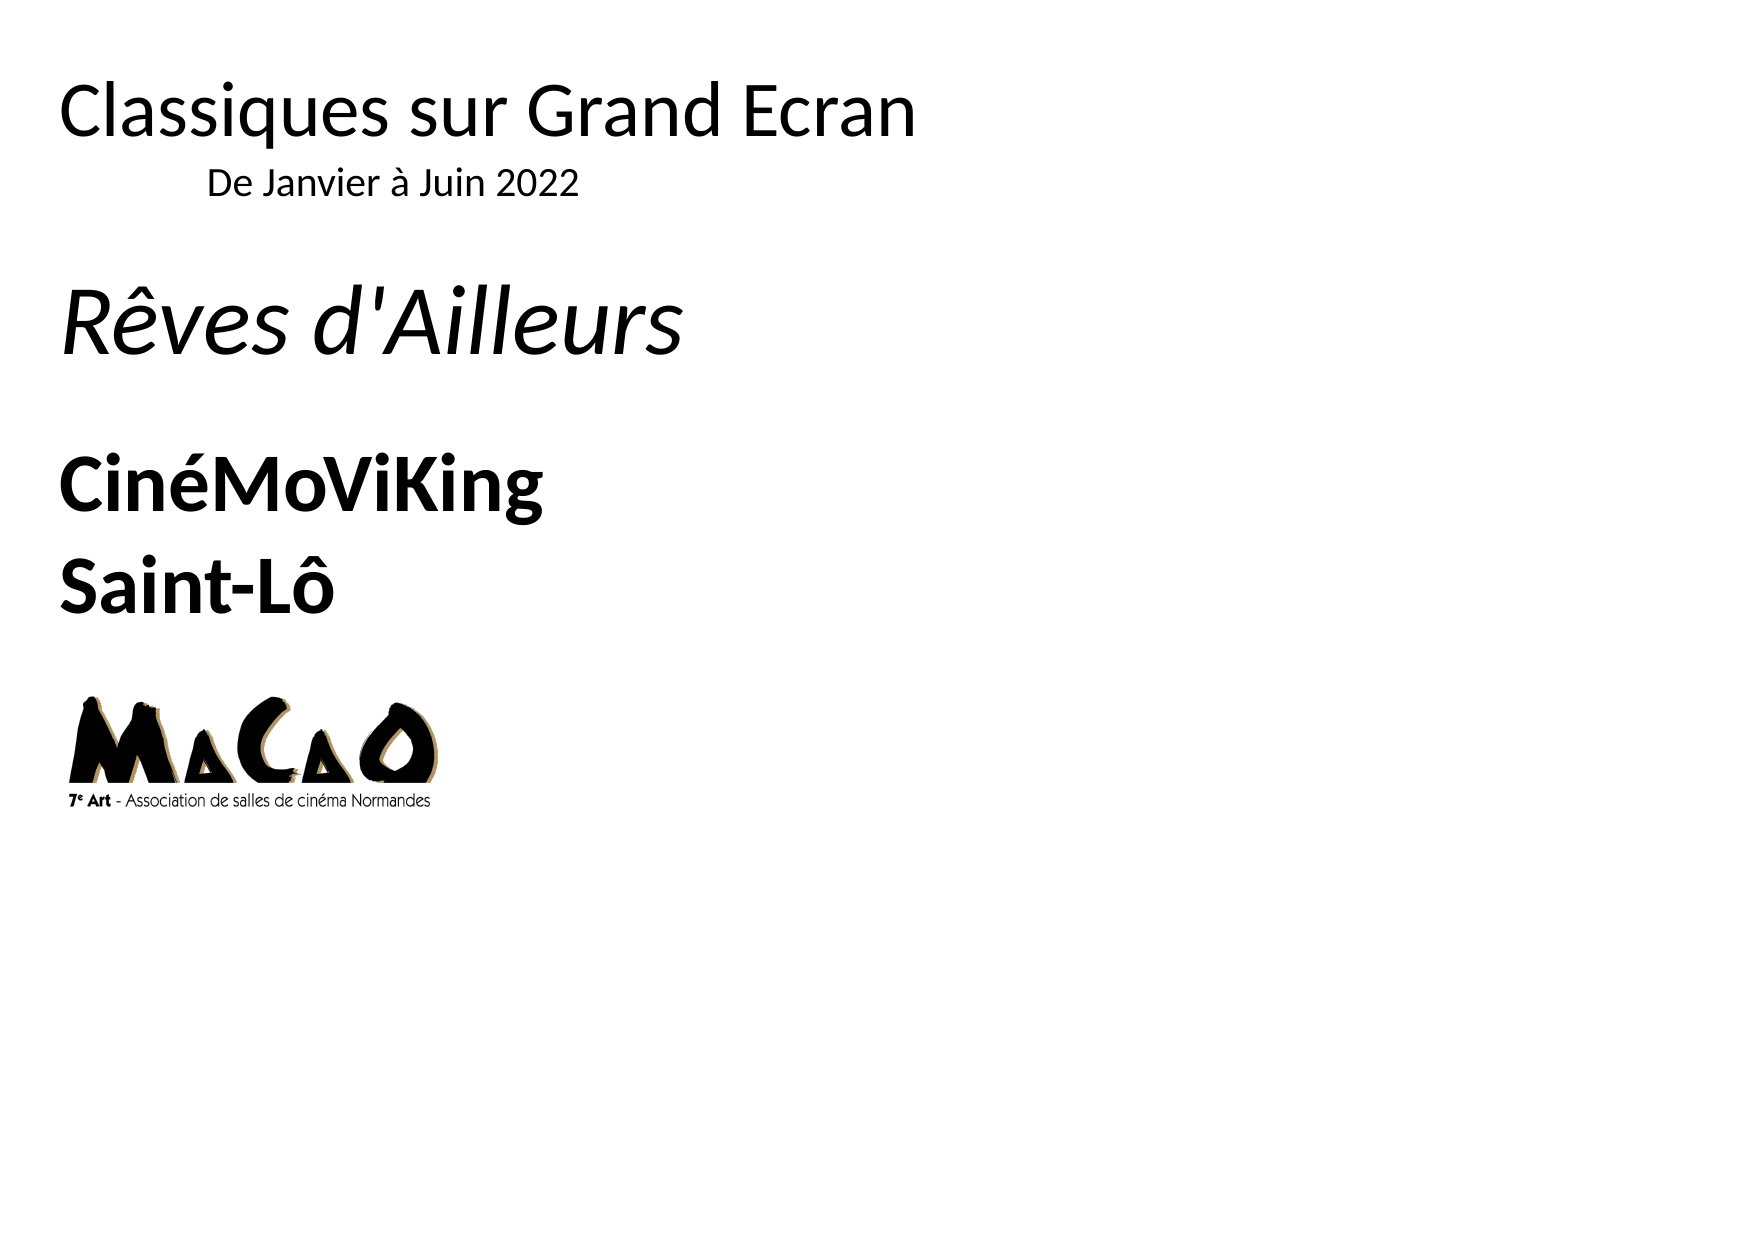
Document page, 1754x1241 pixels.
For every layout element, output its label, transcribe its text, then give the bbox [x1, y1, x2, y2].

text De Janvier à Juin 2022 [59, 156, 1695, 207]
text Saint-Lô [59, 532, 1695, 634]
text CinéMoViKing [59, 430, 1695, 532]
text Classiques sur Grand Ecran [59, 59, 1695, 156]
text Rêves d'Ailleurs [59, 257, 1695, 379]
picture [59, 684, 450, 817]
